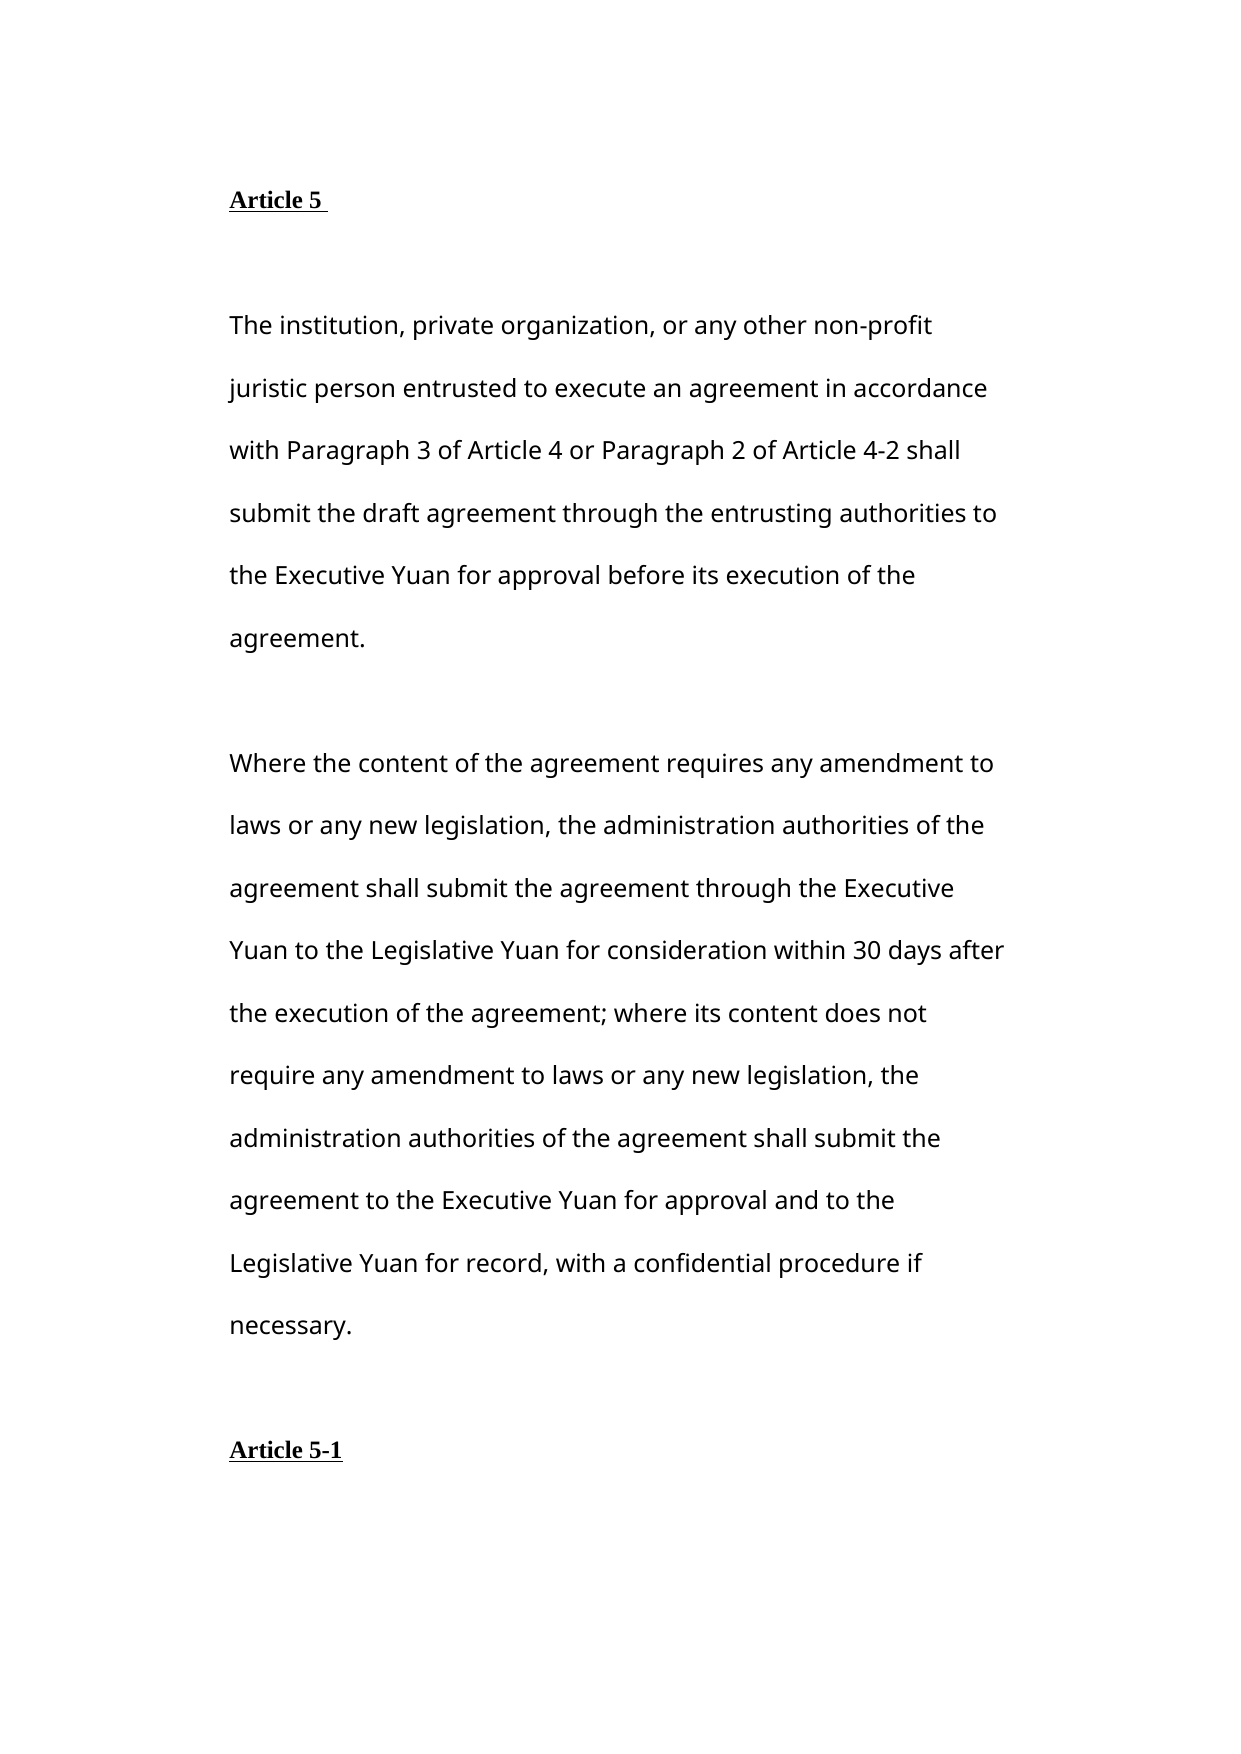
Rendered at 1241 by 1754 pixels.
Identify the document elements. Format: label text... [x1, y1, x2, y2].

text The institution, private organization, or any other non-profit juristic person entrusted to execute an agreement in accordance with Paragraph 3 of Article 4 or Paragraph 2 of Article 4-2 shall submit the draft agreement through the entrusting authorities to the Executive Yuan for approval before its execution of the agreement. [229, 283, 1011, 658]
text Article 5-1 [229, 1408, 1053, 1471]
text Where the content of the agreement requires any amendment to laws or any new legislation, the administration authorities of the agreement shall submit the agreement through the Executive Yuan to the Legislative Yuan for consideration within 30 days after the execution of the agreement; where its content does not require any amendment to laws or any new legislation, the administration authorities of the agreement shall submit the agreement to the Executive Yuan for approval and to the Legislative Yuan for record, with a confidential procedure if necessary. [229, 721, 1011, 1346]
text Article 5 [229, 158, 1053, 221]
